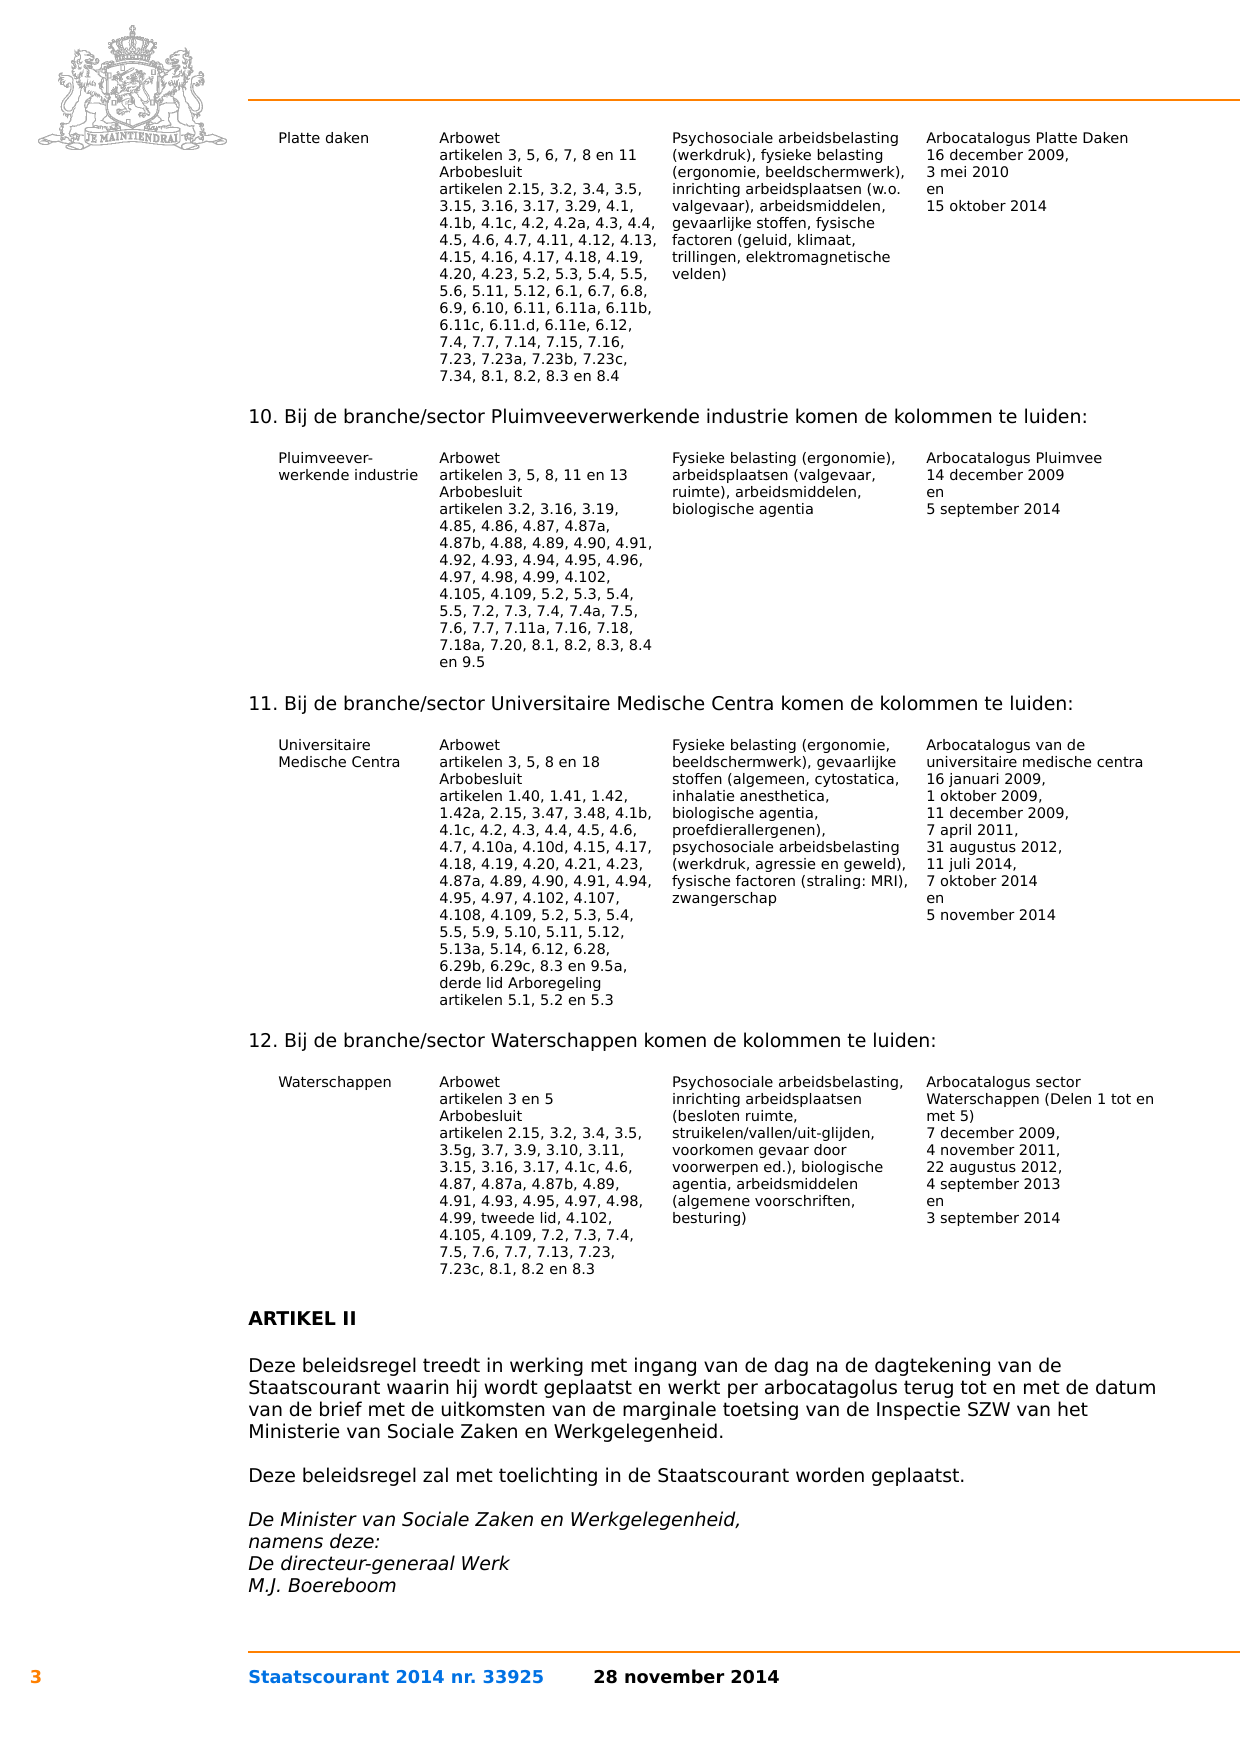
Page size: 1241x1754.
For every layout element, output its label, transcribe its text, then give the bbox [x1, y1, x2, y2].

table_header Arbocatalogus van de universitaire medische centra 16 januari 2009, 1 oktober 2009, 11 december 2009, 7 april 2011, 31 augustus 2012, 11 juli 2014, 7 oktober 2014 en 5 november 2014 [920, 737, 1163, 1008]
table_header Fysieke belasting (ergonomie, beeldschermwerk), gevaarlijke stoffen (algemeen, cytostatica, inhalatie anesthetica, biologische agentia, proefdierallergenen), psychosociale arbeidsbelasting (werkdruk, agressie en geweld), fysische factoren (straling: MRI), zwangerschap [666, 737, 920, 1008]
subtitle ARTIKEL II [248, 1308, 1163, 1330]
text 10. Bij de branche/sector Pluimveeverwerkende industrie komen de kolommen te luiden: [248, 406, 1163, 428]
text Deze beleidsregel treedt in werking met ingang van de dag na de dagtekening van de Staatscourant waarin hij wordt geplaatst en werkt per arbocatagolus terug tot en met de datum van de brief met de uitkomsten van de marginale toetsing van de Inspectie SZW van het Ministerie van Sociale Zaken en Werkgelegenheid. [248, 1355, 1163, 1443]
table_header Platte daken [278, 130, 433, 384]
table_header Arbocatalogus Platte Daken 16 december 2009, 3 mei 2010 en 15 oktober 2014 [920, 130, 1163, 384]
table_header Arbowet artikelen 3 en 5 Arbobesluit artikelen 2.15, 3.2, 3.4, 3.5, 3.5g, 3.7, 3.9, 3.10, 3.11, 3.15, 3.16, 3.17, 4.1c, 4.6, 4.87, 4.87a, 4.87b, 4.89, 4.91, 4.93, 4.95, 4.97, 4.98, 4.99, tweede lid, 4.102, 4.105, 4.109, 7.2, 7.3, 7.4, 7.5, 7.6, 7.7, 7.13, 7.23, 7.23c, 8.1, 8.2 en 8.3 [433, 1074, 666, 1278]
table_header Arbocatalogus Pluimvee 14 december 2009 en 5 september 2014 [920, 450, 1163, 671]
table_header Fysieke belasting (ergonomie), arbeidsplaatsen (valgevaar, ruimte), arbeidsmiddelen, biologische agentia [666, 450, 920, 671]
text 11. Bij de branche/sector Universitaire Medische Centra komen de kolommen te luiden: [248, 693, 1163, 715]
text 12. Bij de branche/sector Waterschappen komen de kolommen te luiden: [248, 1030, 1163, 1052]
table_header Universitaire Medische Centra [278, 737, 433, 1008]
table_header Arbocatalogus sector Waterschappen (Delen 1 tot en met 5) 7 december 2009, 4 november 2011, 22 augustus 2012, 4 september 2013 en 3 september 2014 [920, 1074, 1163, 1278]
table_header Psychosociale arbeidsbelasting, inrichting arbeidsplaatsen (besloten ruimte, struikelen/vallen/uit-glijden, voorkomen gevaar door voorwerpen ed.), biologische agentia, arbeidsmiddelen (algemene voorschriften, besturing) [666, 1074, 920, 1278]
table_header Arbowet artikelen 3, 5, 8, 11 en 13 Arbobesluit artikelen 3.2, 3.16, 3.19, 4.85, 4.86, 4.87, 4.87a, 4.87b, 4.88, 4.89, 4.90, 4.91, 4.92, 4.93, 4.94, 4.95, 4.96, 4.97, 4.98, 4.99, 4.102, 4.105, 4.109, 5.2, 5.3, 5.4, 5.5, 7.2, 7.3, 7.4, 7.4a, 7.5, 7.6, 7.7, 7.11a, 7.16, 7.18, 7.18a, 7.20, 8.1, 8.2, 8.3, 8.4 en 9.5 [433, 450, 666, 671]
table_header Waterschappen [278, 1074, 433, 1278]
text Deze beleidsregel zal met toelichting in de Staatscourant worden geplaatst. [248, 1465, 1163, 1487]
table_header Psychosociale arbeidsbelasting (werkdruk), fysieke belasting (ergonomie, beeldschermwerk), inrichting arbeidsplaatsen (w.o. valgevaar), arbeidsmiddelen, gevaarlijke stoffen, fysische factoren (geluid, klimaat, trillingen, elektromagnetische velden) [666, 130, 920, 384]
picture [38, 25, 227, 150]
table_header Arbowet artikelen 3, 5, 8 en 18 Arbobesluit artikelen 1.40, 1.41, 1.42, 1.42a, 2.15, 3.47, 3.48, 4.1b, 4.1c, 4.2, 4.3, 4.4, 4.5, 4.6, 4.7, 4.10a, 4.10d, 4.15, 4.17, 4.18, 4.19, 4.20, 4.21, 4.23, 4.87a, 4.89, 4.90, 4.91, 4.94, 4.95, 4.97, 4.102, 4.107, 4.108, 4.109, 5.2, 5.3, 5.4, 5.5, 5.9, 5.10, 5.11, 5.12, 5.13a, 5.14, 6.12, 6.28, 6.29b, 6.29c, 8.3 en 9.5a, derde lid Arboregeling artikelen 5.1, 5.2 en 5.3 [433, 737, 666, 1008]
table_header Pluimveever-werkende industrie [278, 450, 433, 671]
text De Minister van Sociale Zaken en Werkgelegenheid, namens deze: De directeur-generaal Werk M.J. Boereboom [248, 1508, 1163, 1596]
table_header Arbowet artikelen 3, 5, 6, 7, 8 en 11 Arbobesluit artikelen 2.15, 3.2, 3.4, 3.5, 3.15, 3.16, 3.17, 3.29, 4.1, 4.1b, 4.1c, 4.2, 4.2a, 4.3, 4.4, 4.5, 4.6, 4.7, 4.11, 4.12, 4.13, 4.15, 4.16, 4.17, 4.18, 4.19, 4.20, 4.23, 5.2, 5.3, 5.4, 5.5, 5.6, 5.11, 5.12, 6.1, 6.7, 6.8, 6.9, 6.10, 6.11, 6.11a, 6.11b, 6.11c, 6.11.d, 6.11e, 6.12, 7.4, 7.7, 7.14, 7.15, 7.16, 7.23, 7.23a, 7.23b, 7.23c, 7.34, 8.1, 8.2, 8.3 en 8.4 [433, 130, 666, 384]
